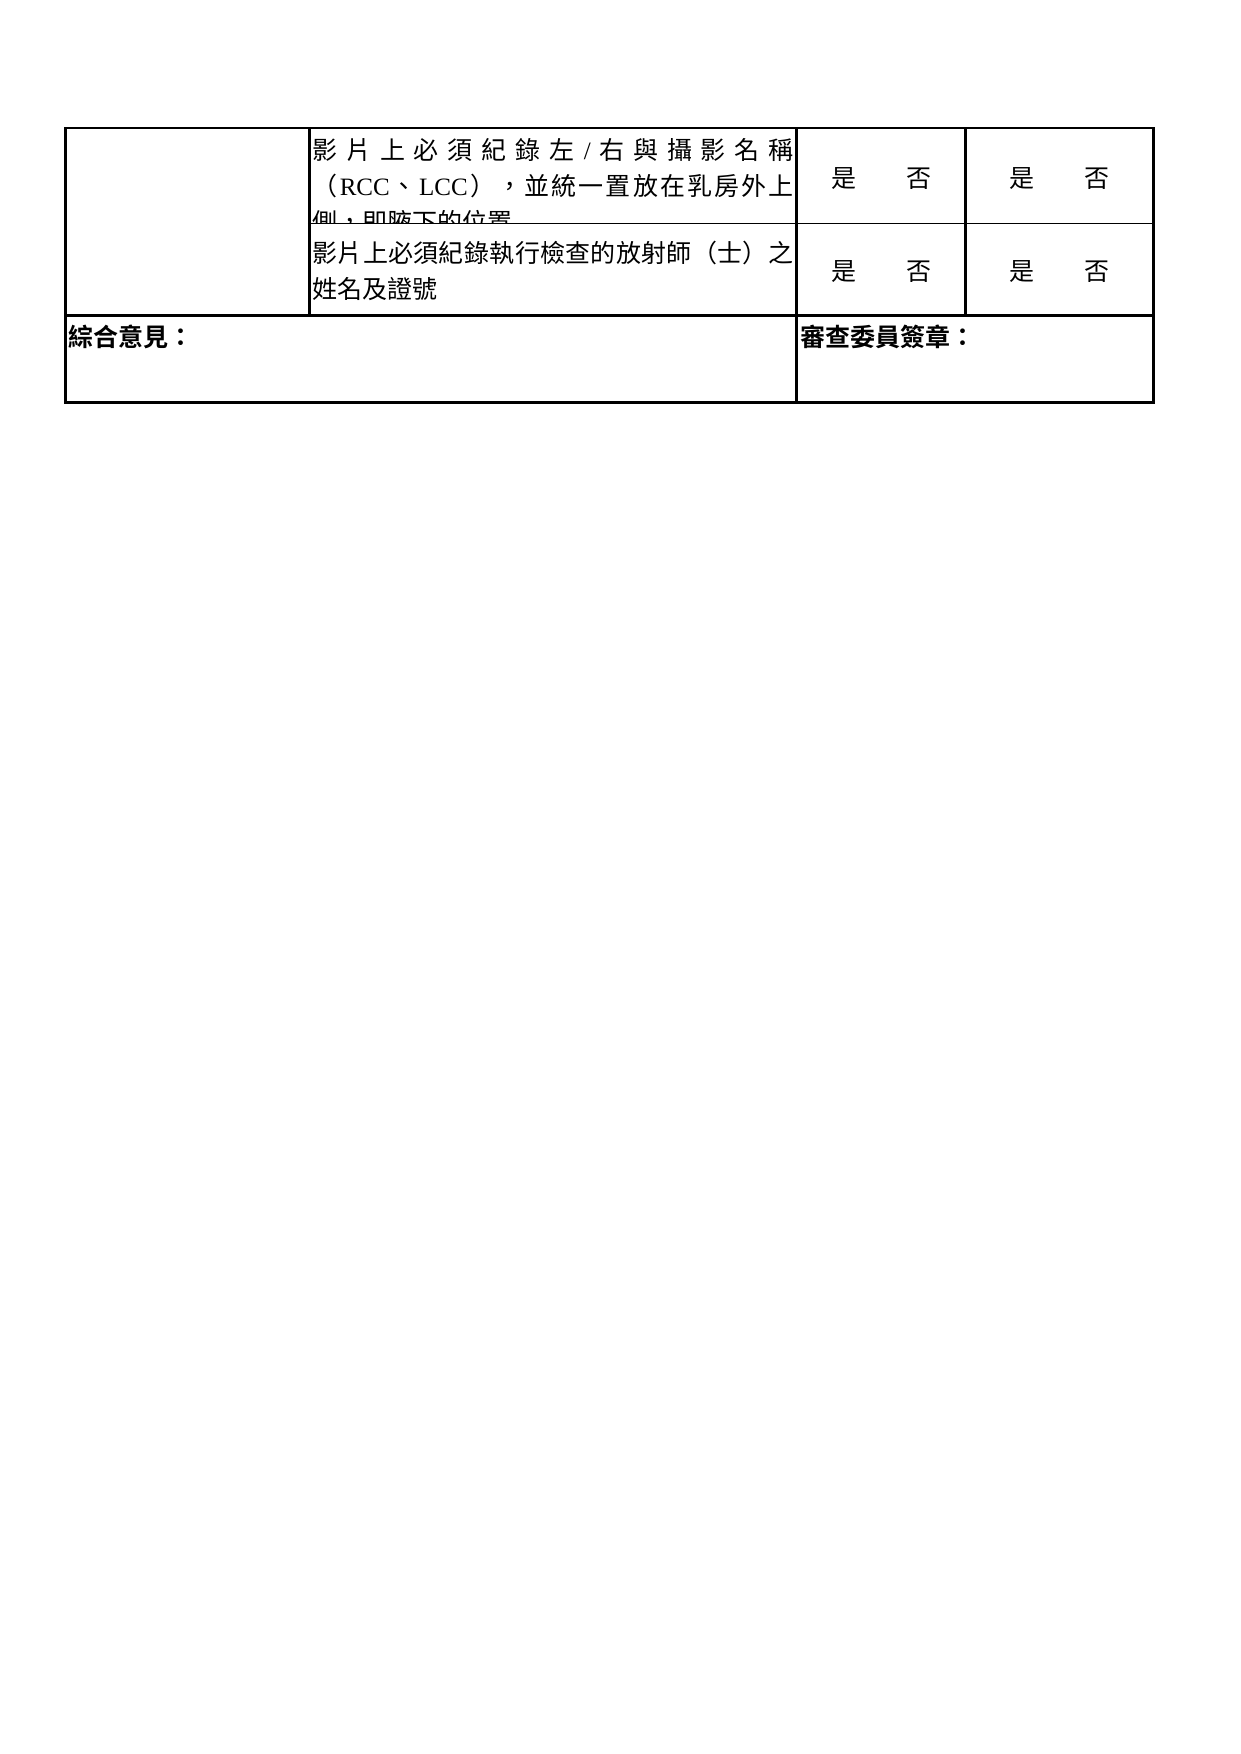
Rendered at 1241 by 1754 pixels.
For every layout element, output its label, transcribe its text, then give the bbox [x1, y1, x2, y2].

table_cell 審查委員簽章： [798, 317, 1152, 401]
table_cell 是 否 [798, 224, 964, 314]
table_cell 是 否 [798, 129, 964, 222]
table_cell [67, 129, 308, 314]
table_cell 影片上必須紀錄執行檢查的放射師（士）之姓名及證號 [311, 224, 795, 314]
table_cell 是 否 [967, 129, 1152, 222]
table_cell 綜合意見： [67, 317, 795, 401]
table_cell 是 否 [967, 224, 1152, 314]
table_cell 影片上必須紀錄左/右與攝影名稱（RCC、LCC），並統一置放在乳房外上側，即腋下的位置 [311, 129, 795, 222]
